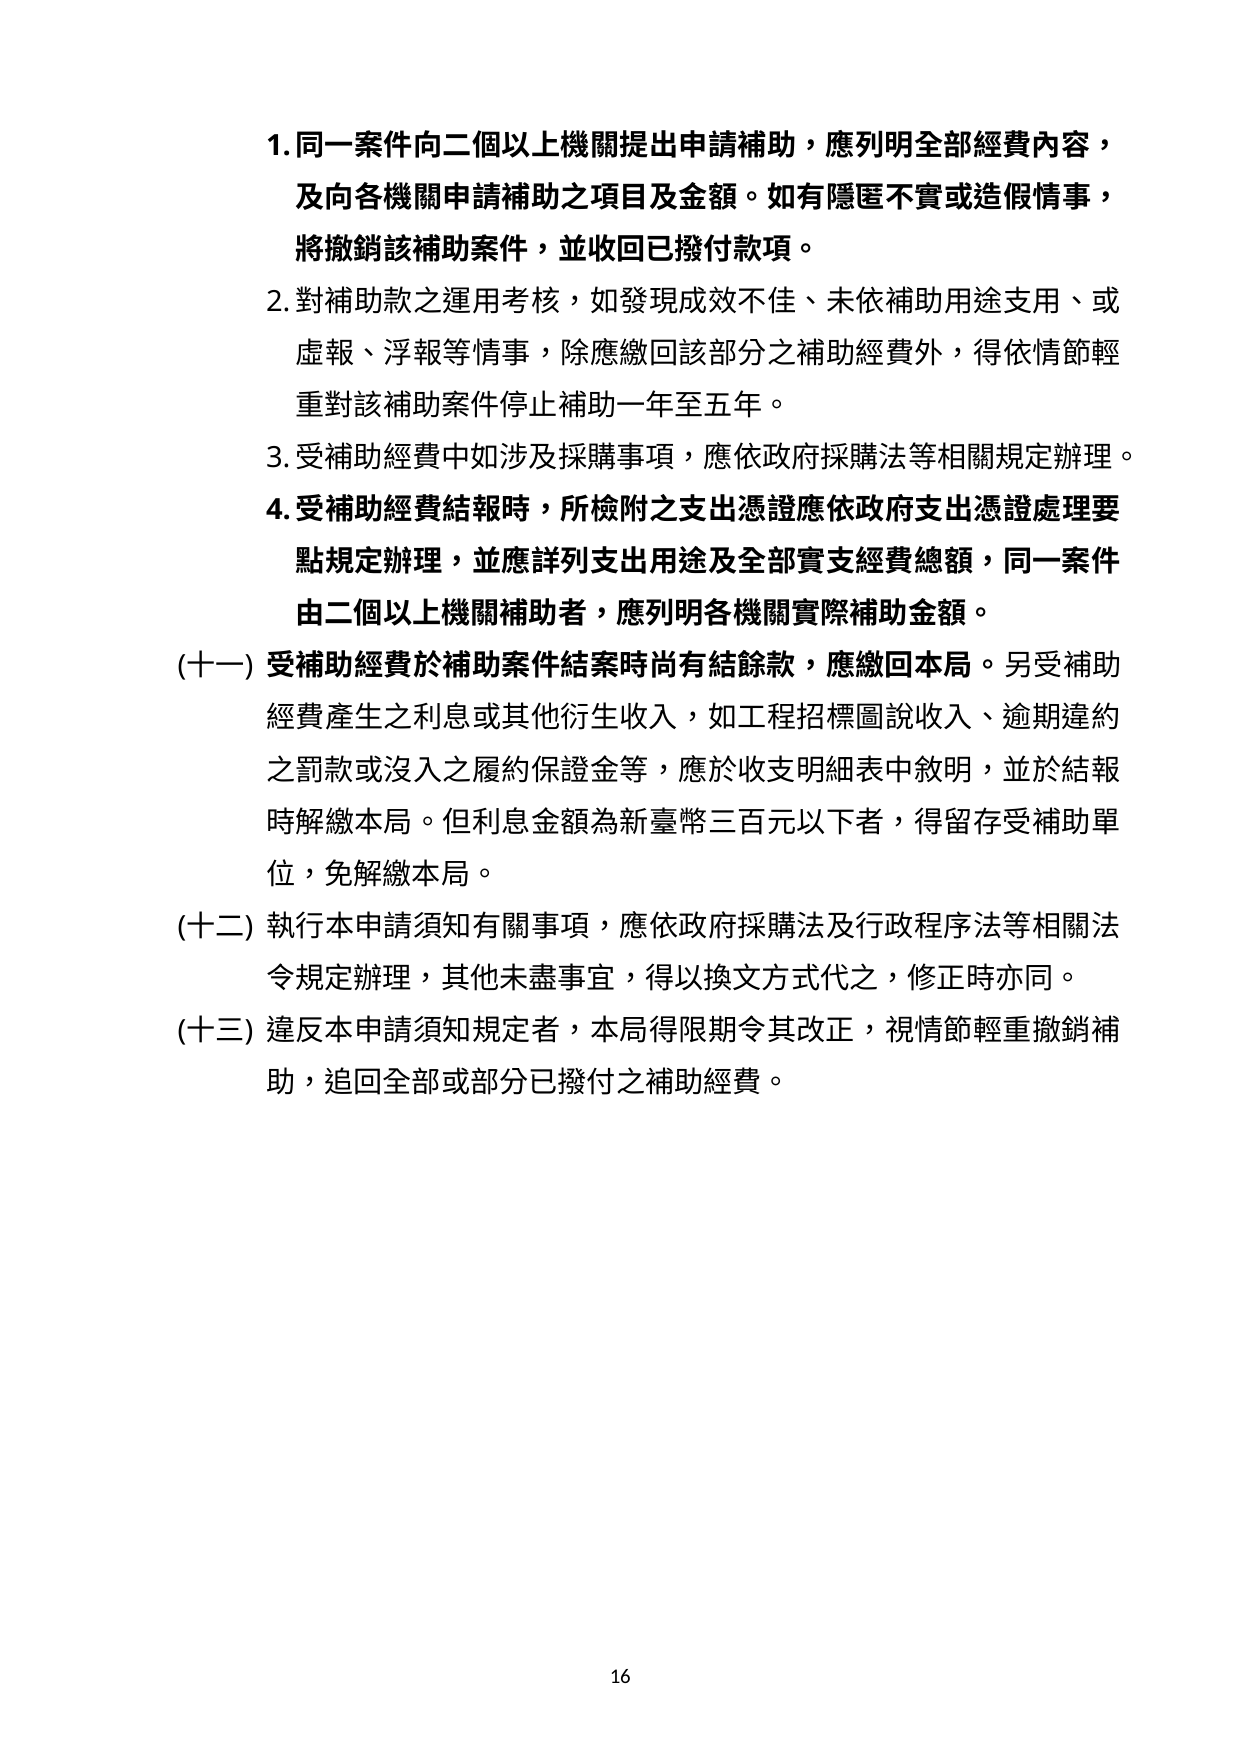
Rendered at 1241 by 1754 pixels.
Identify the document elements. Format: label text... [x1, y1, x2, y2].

list 執行本申請須知有關事項，應依政府採購法及行政程序法等相關法令規定辦理，其他未盡事宜，得以換文方式代之，修正時亦同。 [177, 894, 1122, 999]
list 受補助經費於補助案件結案時尚有結餘款，應繳回本局。另受補助經費產生之利息或其他衍生收入，如工程招標圖說收入、逾期違約之罰款或沒入之履約保證金等，應於收支明細表中敘明，並於結報時解繳本局。但利息金額為新臺幣三百元以下者，得留存受補助單位，免解繳本局。 [177, 634, 1122, 894]
list 對補助款之運用考核，如發現成效不佳、未依補助用途支用、或虛報、浮報等情事，除應繳回該部分之補助經費外，得依情節輕重對該補助案件停止補助一年至五年。 [266, 269, 1122, 426]
list 受補助經費中如涉及採購事項，應依政府採購法等相關規定辦理。 [266, 426, 1122, 478]
list 同一案件向二個以上機關提出申請補助，應列明全部經費內容，及向各機關申請補助之項目及金額。如有隱匿不實或造假情事，將撤銷該補助案件，並收回已撥付款項。 [266, 113, 1122, 269]
list 受補助經費結報時，所檢附之支出憑證應依政府支出憑證處理要點規定辦理，並應詳列支出用途及全部實支經費總額，同一案件由二個以上機關補助者，應列明各機關實際補助金額。 [266, 478, 1122, 634]
list 違反本申請須知規定者，本局得限期令其改正，視情節輕重撤銷補助，追回全部或部分已撥付之補助經費。 [177, 999, 1122, 1103]
